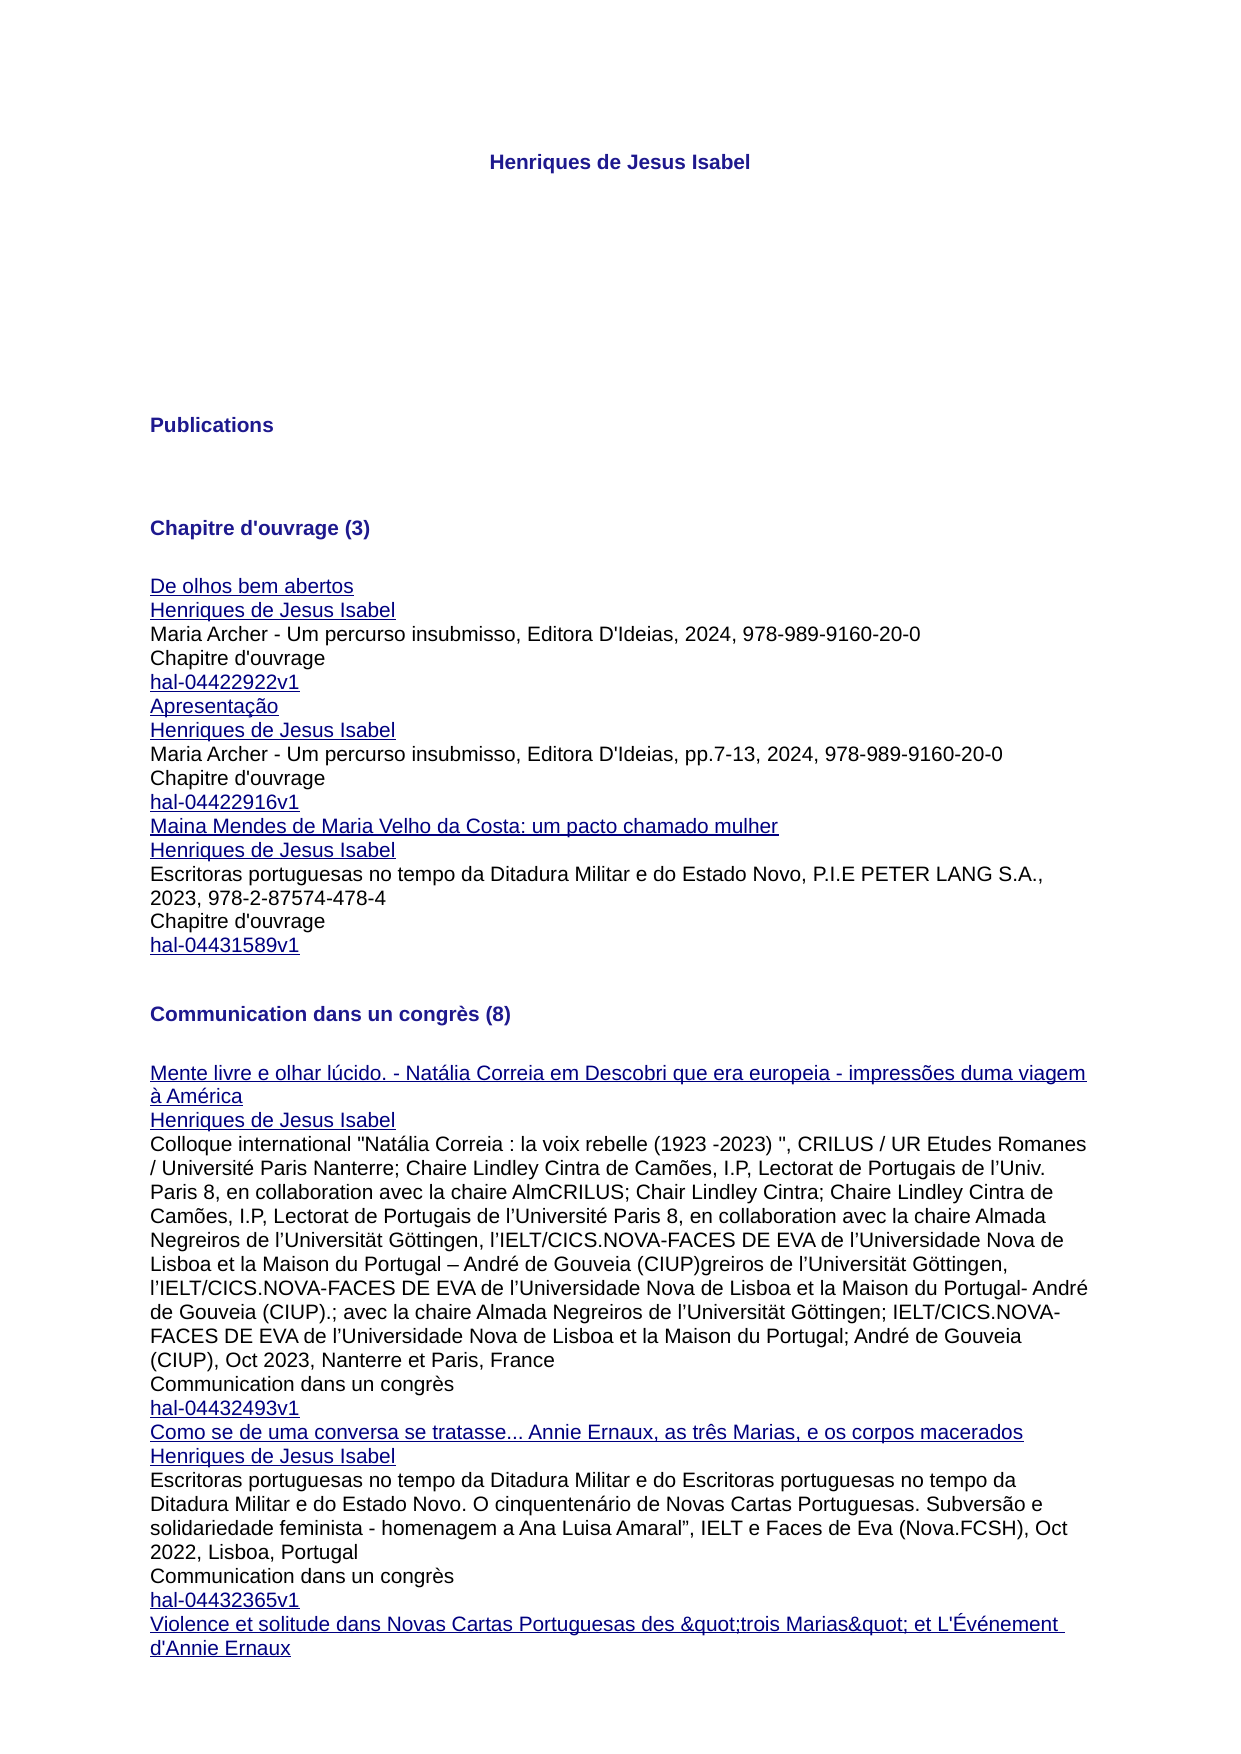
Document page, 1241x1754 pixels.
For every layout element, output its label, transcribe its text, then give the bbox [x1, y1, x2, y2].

table_cell Como se de uma conversa se tratasse... Annie Ernaux, as três Marias, e os corpos macerados Henriques de Jesus Isabel Escritoras portuguesas no tempo da Ditadura Militar e do Escritoras portuguesas no tempo da Ditadura Militar e do Estado Novo. O cinquentenário de Novas Cartas Portuguesas. Subversão e solidariedade feminista - homenagem a Ana Luisa Amaral”, IELT e Faces de Eva (Nova.FCSH), Oct 2022, Lisboa, Portugal Communication dans un congrès hal-04432365v1 [150, 1420, 1090, 1611]
subtitle Publications [150, 412, 1090, 436]
subtitle Henriques de Jesus Isabel [150, 150, 1090, 174]
table_cell Violence et solitude dans Novas Cartas Portuguesas des &quot;trois Marias&quot; et L'Événement d'Annie Ernaux [150, 1611, 1090, 1659]
subtitle Chapitre d'ouvrage (3) [150, 516, 1090, 539]
table_cell Apresentação Henriques de Jesus Isabel Maria Archer - Um percurso insubmisso, Editora D'Ideias, pp.7-13, 2024, 978-989-9160-20-0 Chapitre d'ouvrage hal-04422916v1 [150, 694, 1090, 813]
table_header Mente livre e olhar lúcido. - Natália Correia em Descobri que era europeia - impressões duma viagem à América Henriques de Jesus Isabel Colloque international "Natália Correia : la voix rebelle (1923 -2023) ", CRILUS / UR Etudes Romanes / Université Paris Nanterre; Chaire Lindley Cintra de Camões, I.P, Lectorat de Portugais de l’Univ. Paris 8, en collaboration avec la chaire AlmCRILUS; Chair Lindley Cintra; Chaire Lindley Cintra de Camões, I.P, Lectorat de Portugais de l’Université Paris 8, en collaboration avec la chaire Almada Negreiros de l’Universität Göttingen, l’IELT/CICS.NOVA-FACES DE EVA de l’Universidade Nova de Lisboa et la Maison du Portugal – André de Gouveia (CIUP)greiros de l’Universität Göttingen, l’IELT/CICS.NOVA-FACES DE EVA de l’Universidade Nova de Lisboa et la Maison du Portugal- André de Gouveia (CIUP).; avec la chaire Almada Negreiros de l’Universität Göttingen; IELT/CICS.NOVA-FACES DE EVA de l’Universidade Nova de Lisboa et la Maison du Portugal; André de Gouveia (CIUP), Oct 2023, Nanterre et Paris, France Communication dans un congrès hal-04432493v1 [150, 1060, 1090, 1420]
table_cell Maina Mendes de Maria Velho da Costa: um pacto chamado mulher Henriques de Jesus Isabel Escritoras portuguesas no tempo da Ditadura Militar e do Estado Novo, P.I.E PETER LANG S.A., 2023, 978-2-87574-478-4 Chapitre d'ouvrage hal-04431589v1 [150, 814, 1090, 957]
subtitle Communication dans un congrès (8) [150, 1002, 1090, 1026]
table_header De olhos bem abertos Henriques de Jesus Isabel Maria Archer - Um percurso insubmisso, Editora D'Ideias, 2024, 978-989-9160-20-0 Chapitre d'ouvrage hal-04422922v1 [150, 574, 1090, 694]
